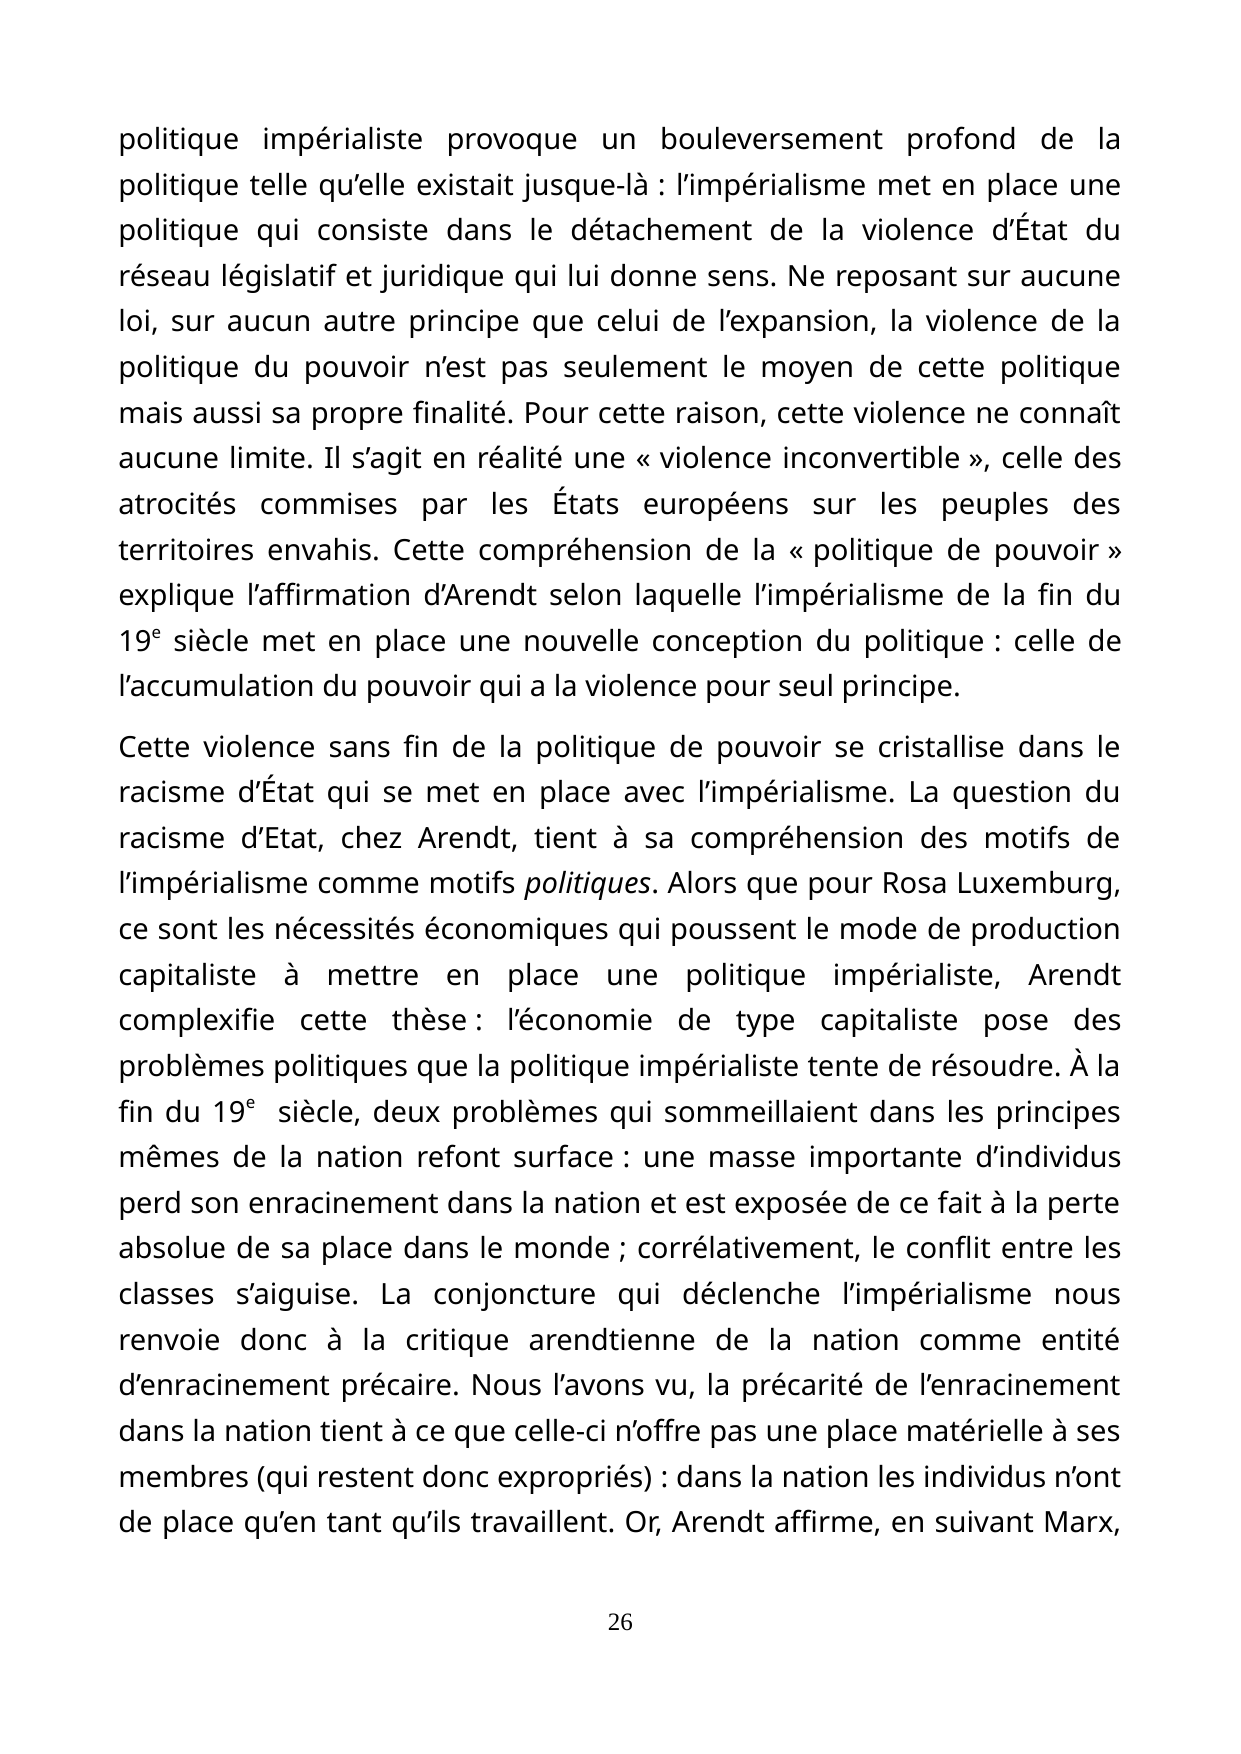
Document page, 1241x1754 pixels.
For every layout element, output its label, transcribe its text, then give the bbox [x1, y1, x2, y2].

text Cette violence sans fin de la politique de pouvoir se cristallise dans le racisme d’État qui se met en place avec l’impérialisme. La question du racisme d’Etat, chez Arendt, tient à sa compréhension des motifs de l’impérialisme comme motifs politiques. Alors que pour Rosa Luxemburg, ce sont les nécessités économiques qui poussent le mode de production capitaliste à mettre en place une politique impérialiste, Arendt complexifie cette thèse : l’économie de type capitaliste pose des problèmes politiques que la politique impérialiste tente de résoudre. À la fin du 19e siècle, deux problèmes qui sommeillaient dans les principes mêmes de la nation refont surface : une masse importante d’individus perd son enracinement dans la nation et est exposée de ce fait à la perte absolue de sa place dans le monde ; corrélativement, le conflit entre les classes s’aiguise. La conjoncture qui déclenche l’impérialisme nous renvoie donc à la critique arendtienne de la nation comme entité d’enracinement précaire. Nous l’avons vu, la précarité de l’enracinement dans la nation tient à ce que celle-ci n’offre pas une place matérielle à ses membres (qui restent donc expropriés) : dans la nation les individus n’ont de place qu’en tant qu’ils travaillent. Or, Arendt affirme, en suivant Marx, [118, 726, 1122, 1541]
text politique impérialiste provoque un bouleversement profond de la politique telle qu’elle existait jusque-là : l’impérialisme met en place une politique qui consiste dans le détachement de la violence d’État du réseau législatif et juridique qui lui donne sens. Ne reposant sur aucune loi, sur aucun autre principe que celui de l’expansion, la violence de la politique du pouvoir n’est pas seulement le moyen de cette politique mais aussi sa propre finalité. Pour cette raison, cette violence ne connaît aucune limite. Il s’agit en réalité une « violence inconvertible », celle des atrocités commises par les États européens sur les peuples des territoires envahis. Cette compréhension de la « politique de pouvoir » explique l’affirmation d’Arendt selon laquelle l’impérialisme de la fin du 19e siècle met en place une nouvelle conception du politique : celle de l’accumulation du pouvoir qui a la violence pour seul principe. [118, 118, 1122, 705]
